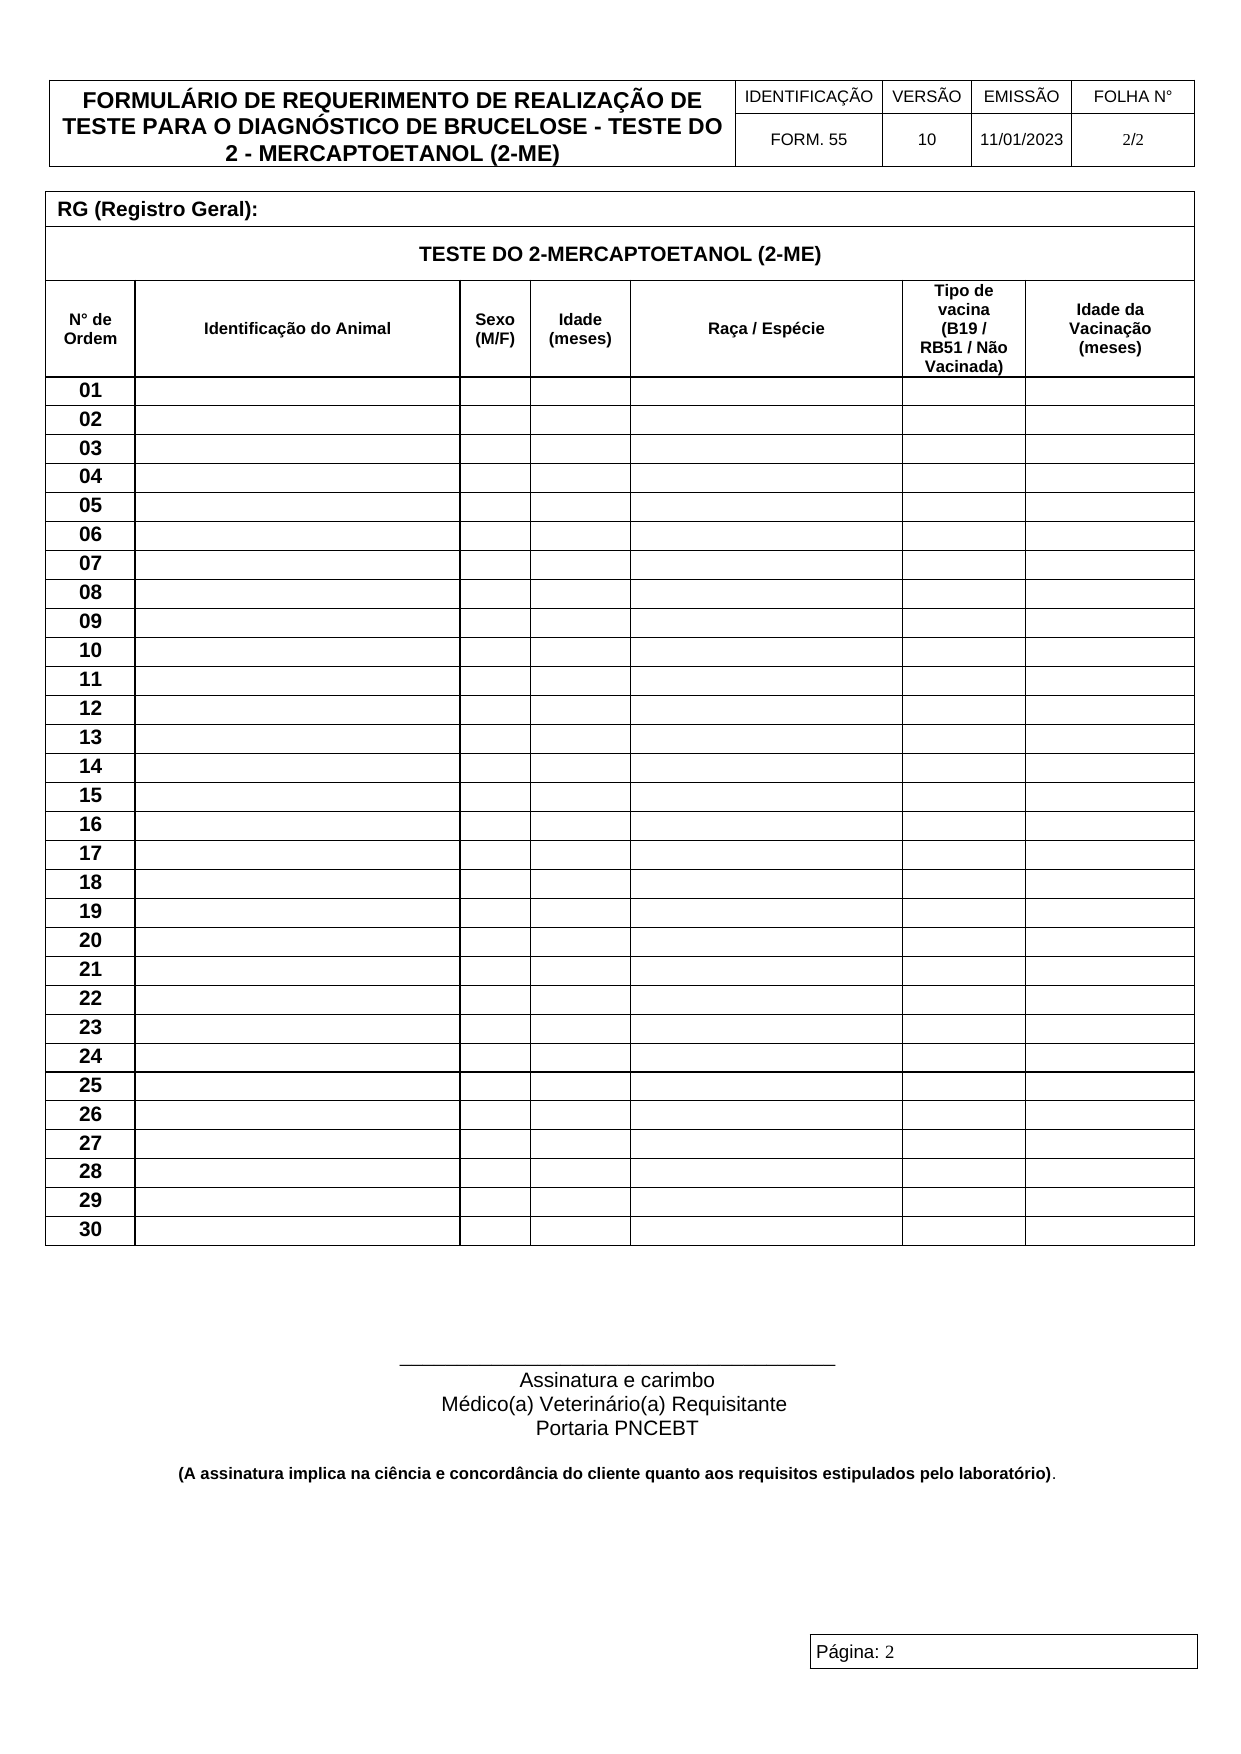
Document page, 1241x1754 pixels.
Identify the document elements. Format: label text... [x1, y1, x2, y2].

table_cell [903, 957, 1025, 984]
table_cell [1026, 1073, 1194, 1100]
table_cell [531, 957, 630, 984]
table_cell [461, 1073, 530, 1100]
table_cell [531, 464, 630, 492]
table_cell [136, 1130, 459, 1158]
table_cell [1026, 667, 1194, 695]
table_cell 22 [46, 986, 134, 1013]
table_cell 21 [46, 957, 134, 984]
table_cell [903, 464, 1025, 492]
table_cell [461, 609, 530, 637]
table_cell [1026, 1044, 1194, 1071]
table_cell [136, 580, 459, 608]
table_cell [531, 522, 630, 550]
table_cell [903, 1101, 1025, 1129]
table_cell [903, 1130, 1025, 1158]
table_cell [631, 1015, 902, 1042]
table_cell [531, 406, 630, 434]
table_cell [136, 841, 459, 869]
table_cell [1026, 754, 1194, 782]
table_cell [136, 551, 459, 579]
table_cell [631, 638, 902, 666]
table_cell 20 [46, 928, 134, 956]
text (A assinatura implica na ciência e concordância do cliente quanto aos requisitos estipulados pelo laboratório). [77, 1464, 1157, 1483]
table_cell [1026, 1015, 1194, 1042]
table_cell [461, 1015, 530, 1042]
table_cell 17 [46, 841, 134, 869]
table_cell 07 [46, 551, 134, 579]
table_cell [1026, 580, 1194, 608]
table_cell [136, 957, 459, 984]
table_cell [531, 435, 630, 463]
table_cell [903, 1044, 1025, 1071]
table_cell Raça / Espécie [631, 281, 902, 376]
table_cell [531, 928, 630, 956]
table_cell [136, 1217, 459, 1245]
table_cell [531, 638, 630, 666]
table_cell 14 [46, 754, 134, 782]
table_cell [461, 638, 530, 666]
table_cell [631, 1073, 902, 1100]
table_cell [1026, 957, 1194, 984]
table_cell [903, 870, 1025, 898]
table_cell [531, 667, 630, 695]
table_cell 26 [46, 1101, 134, 1129]
table_cell [903, 406, 1025, 434]
table_cell [631, 696, 902, 724]
table_cell 29 [46, 1188, 134, 1216]
table_cell [136, 522, 459, 550]
table_cell [631, 522, 902, 550]
table_cell [631, 725, 902, 753]
table_cell [136, 783, 459, 811]
table_cell [1026, 928, 1194, 956]
table_cell [903, 1159, 1025, 1187]
text ______________________________________ [77, 1342, 1157, 1368]
table_cell [136, 667, 459, 695]
table_cell [461, 464, 530, 492]
table_cell [461, 580, 530, 608]
table_cell [531, 1044, 630, 1071]
table_cell [136, 928, 459, 956]
table_cell [903, 378, 1025, 405]
table_cell [1026, 725, 1194, 753]
table_cell [1026, 870, 1194, 898]
table_cell [461, 870, 530, 898]
table_cell [1026, 986, 1194, 1013]
table_cell [136, 696, 459, 724]
table_cell [631, 783, 902, 811]
table_cell [903, 638, 1025, 666]
table_cell [631, 609, 902, 637]
table_cell [461, 378, 530, 405]
table_cell 11 [46, 667, 134, 695]
table_cell [631, 551, 902, 579]
table_cell [531, 1101, 630, 1129]
table_cell 10 [46, 638, 134, 666]
table_cell [1026, 1101, 1194, 1129]
table_cell [136, 812, 459, 840]
table_cell [531, 696, 630, 724]
table_cell [1026, 551, 1194, 579]
table_cell [461, 1130, 530, 1158]
table_cell [461, 928, 530, 956]
table_cell [461, 899, 530, 927]
table_cell [531, 986, 630, 1013]
table_cell [531, 378, 630, 405]
table_cell [461, 1188, 530, 1216]
table_cell [903, 986, 1025, 1013]
table_cell 15 [46, 783, 134, 811]
table_cell [903, 783, 1025, 811]
table_cell Idade (meses) [531, 281, 630, 376]
table_cell [531, 551, 630, 579]
table_cell [903, 696, 1025, 724]
table_cell [903, 609, 1025, 637]
table_cell [136, 435, 459, 463]
table_cell 28 [46, 1159, 134, 1187]
table_cell [1026, 1188, 1194, 1216]
table_cell [461, 551, 530, 579]
table_cell [461, 725, 530, 753]
table_cell [631, 1130, 902, 1158]
table_cell [531, 1188, 630, 1216]
text Assinatura e carimbo [77, 1368, 1157, 1392]
table_cell [631, 667, 902, 695]
table_cell [903, 435, 1025, 463]
text Médico(a) Veterinário(a) Requisitante [77, 1392, 1157, 1416]
table_cell [531, 841, 630, 869]
table_cell [1026, 638, 1194, 666]
table_cell [531, 1073, 630, 1100]
text Portaria PNCEBT [77, 1416, 1157, 1440]
table_cell [136, 638, 459, 666]
table_cell [903, 551, 1025, 579]
table_cell [531, 1217, 630, 1245]
table_cell [903, 1015, 1025, 1042]
table_cell [903, 580, 1025, 608]
table_cell [531, 1130, 630, 1158]
table_cell 23 [46, 1015, 134, 1042]
table_cell N° de Ordem [46, 281, 134, 376]
table_cell [136, 1159, 459, 1187]
table_cell 30 [46, 1217, 134, 1245]
table_cell [1026, 609, 1194, 637]
table_cell [1026, 378, 1194, 405]
table_cell [1026, 464, 1194, 492]
table_cell [136, 986, 459, 1013]
table_cell [461, 1101, 530, 1129]
table_cell [136, 1188, 459, 1216]
table_cell 27 [46, 1130, 134, 1158]
table_cell [1026, 1217, 1194, 1245]
table_cell [136, 378, 459, 405]
table_cell [136, 725, 459, 753]
table_cell [903, 841, 1025, 869]
table_cell [1026, 1130, 1194, 1158]
table_cell [461, 667, 530, 695]
table_cell [631, 841, 902, 869]
table_cell 03 [46, 435, 134, 463]
table_cell 12 [46, 696, 134, 724]
table_cell [903, 754, 1025, 782]
table_cell [1026, 812, 1194, 840]
table_cell [531, 870, 630, 898]
table_cell [1026, 493, 1194, 521]
table_cell [631, 1217, 902, 1245]
table_cell [631, 899, 902, 927]
table_cell [903, 899, 1025, 927]
table_cell [1026, 899, 1194, 927]
table_cell [903, 493, 1025, 521]
table_cell [461, 783, 530, 811]
table_cell [461, 841, 530, 869]
table_cell TESTE DO 2-MERCAPTOETANOL (2-ME) [46, 227, 1194, 279]
table_cell 16 [46, 812, 134, 840]
table_cell [1026, 406, 1194, 434]
table_cell 25 [46, 1073, 134, 1100]
table_cell [136, 406, 459, 434]
table_cell 13 [46, 725, 134, 753]
table_cell [136, 1101, 459, 1129]
table_cell [1026, 522, 1194, 550]
table_cell [136, 609, 459, 637]
table_cell [531, 1159, 630, 1187]
table_cell [1026, 841, 1194, 869]
table_cell [631, 957, 902, 984]
table_cell [903, 812, 1025, 840]
table_cell [461, 435, 530, 463]
table_cell [903, 1217, 1025, 1245]
table_cell [1026, 435, 1194, 463]
table_cell 02 [46, 406, 134, 434]
table_cell [461, 754, 530, 782]
table_cell [631, 580, 902, 608]
table_cell [531, 493, 630, 521]
table_cell [531, 812, 630, 840]
table_cell [531, 1015, 630, 1042]
table_cell [461, 1217, 530, 1245]
table_cell Identificação do Animal [136, 281, 459, 376]
table_cell [631, 812, 902, 840]
table_cell [903, 928, 1025, 956]
table_cell [461, 1044, 530, 1071]
table_cell [631, 1159, 902, 1187]
table_cell 19 [46, 899, 134, 927]
table_cell [903, 1188, 1025, 1216]
table_cell [531, 580, 630, 608]
table_cell [531, 609, 630, 637]
table_cell [461, 493, 530, 521]
table_cell Idade da Vacinação (meses) [1026, 281, 1194, 376]
table_cell [136, 1044, 459, 1071]
table_cell [531, 725, 630, 753]
table_cell [531, 899, 630, 927]
table_header RG (Registro Geral): [46, 192, 1194, 226]
table_cell [461, 1159, 530, 1187]
table_cell [136, 464, 459, 492]
table_cell [631, 378, 902, 405]
table_cell [531, 783, 630, 811]
table_cell [631, 435, 902, 463]
table_cell [461, 696, 530, 724]
table_cell 01 [46, 378, 134, 405]
table_cell 05 [46, 493, 134, 521]
table_cell [1026, 696, 1194, 724]
table_cell [903, 667, 1025, 695]
table_cell [461, 522, 530, 550]
table_cell [136, 1073, 459, 1100]
table_cell 18 [46, 870, 134, 898]
table_cell [631, 464, 902, 492]
table_cell [631, 1044, 902, 1071]
table_cell [1026, 1159, 1194, 1187]
table_cell [631, 928, 902, 956]
table_cell Sexo (M/F) [461, 281, 530, 376]
table_cell [136, 493, 459, 521]
table_cell [1026, 783, 1194, 811]
table_cell Tipo de vacina (B19 / RB51 / Não Vacinada) [903, 281, 1025, 376]
table_cell [631, 754, 902, 782]
table_cell [461, 406, 530, 434]
table_cell [136, 754, 459, 782]
table_cell [136, 870, 459, 898]
table_cell 24 [46, 1044, 134, 1071]
table_cell [631, 406, 902, 434]
table_cell 09 [46, 609, 134, 637]
table_cell [903, 725, 1025, 753]
table_cell [136, 899, 459, 927]
table_cell [461, 957, 530, 984]
table_cell 04 [46, 464, 134, 492]
table_cell [461, 986, 530, 1013]
table_cell [631, 986, 902, 1013]
table_cell [136, 1015, 459, 1042]
table_cell [903, 522, 1025, 550]
table_cell 06 [46, 522, 134, 550]
table_cell [903, 1073, 1025, 1100]
table_cell [531, 754, 630, 782]
table_cell [631, 870, 902, 898]
table_cell 08 [46, 580, 134, 608]
table_cell [461, 812, 530, 840]
table_cell [631, 1101, 902, 1129]
table_cell [631, 493, 902, 521]
table_cell [631, 1188, 902, 1216]
